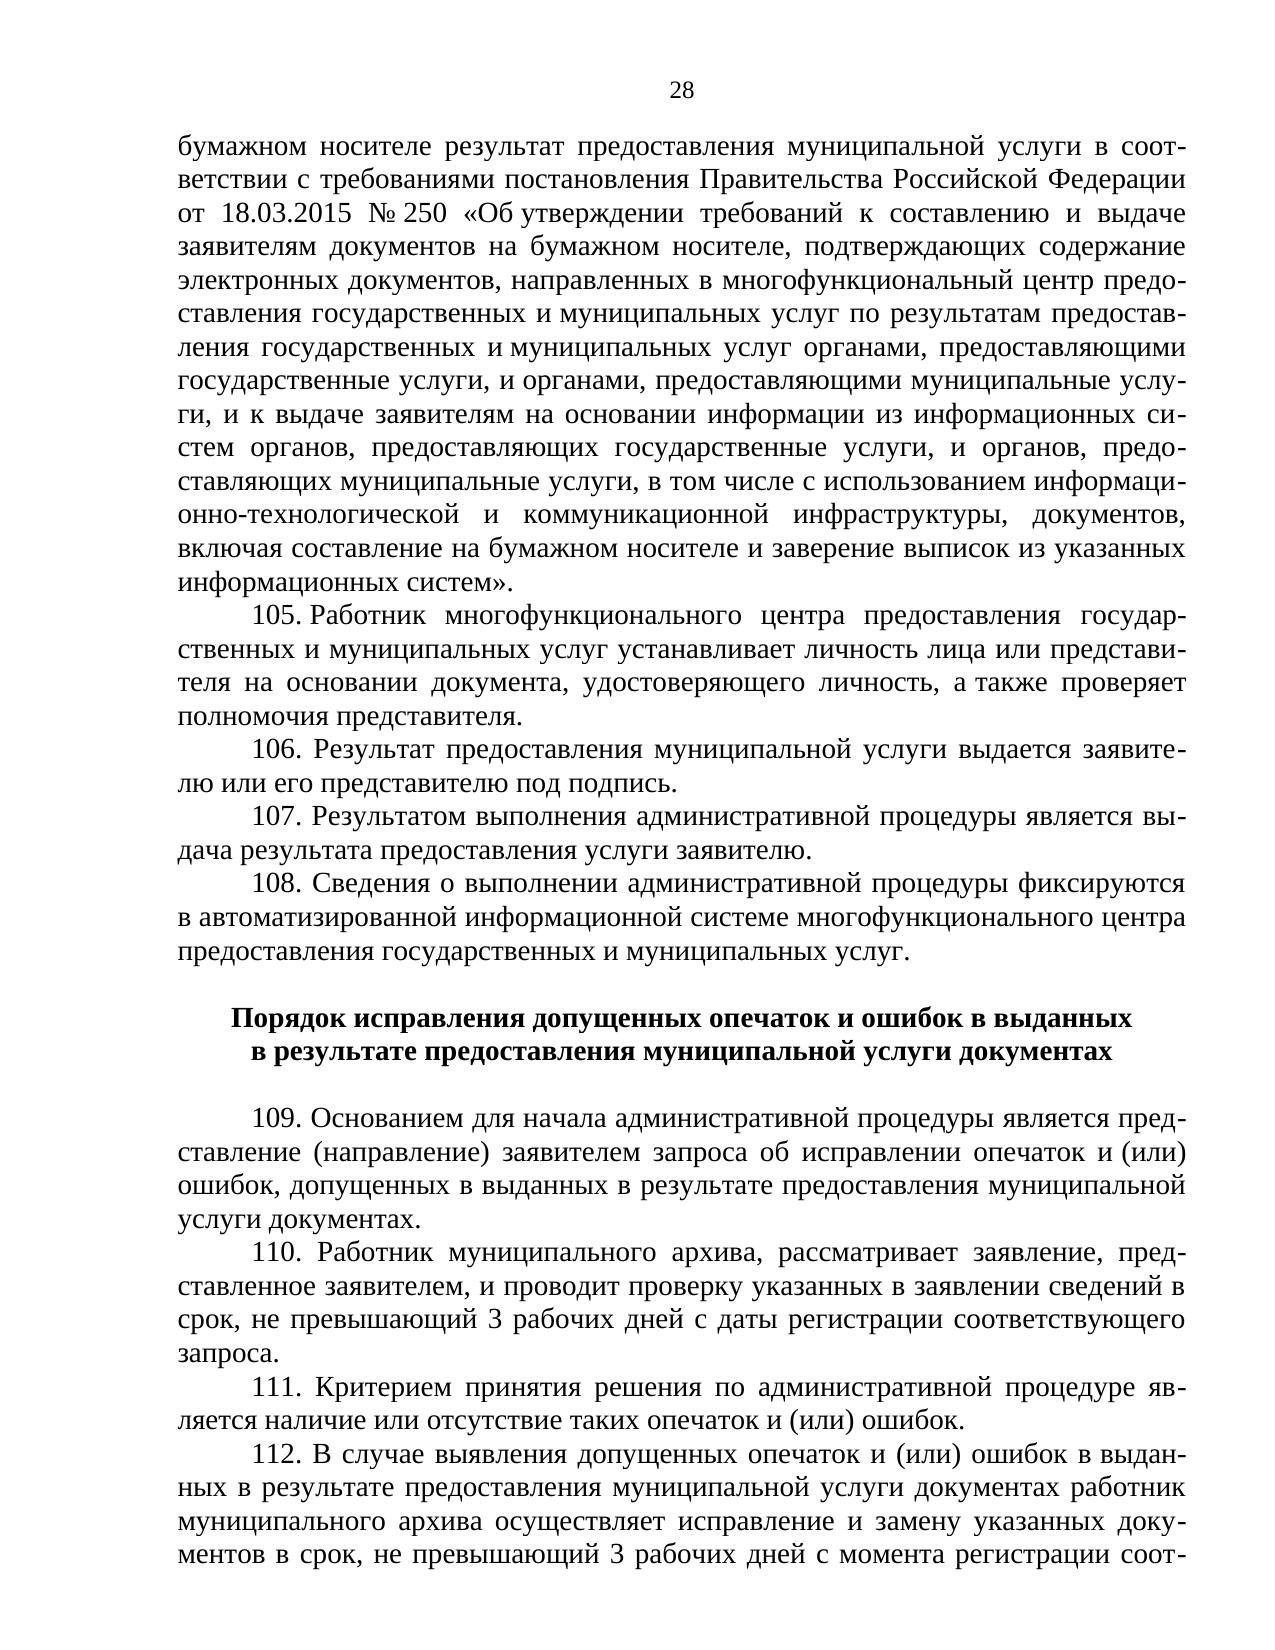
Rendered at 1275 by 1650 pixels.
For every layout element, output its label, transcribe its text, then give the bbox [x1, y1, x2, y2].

text 112. В случае выявления допущенных опечаток и (или) ошибок в выдан­ных в результате предоставления муниципальной услуги документах работник муниципального архива осуществляет исправление и замену указанных доку­ментов в срок, не превышающий 3 рабочих дней с момента регистрации соот­ [177, 1436, 1186, 1570]
text 106. Результат предоставления муниципальной услуги выдается заявите­лю или его представителю под подпись. [177, 731, 1186, 798]
text 107. Результатом выполнения административной процедуры является вы­дача результата предоставления услуги заявителю. [177, 798, 1186, 866]
text 108. Сведения о выполнении административной процедуры фиксируются в автоматизированной информационной системе многофункционального центра предоставления государственных и муниципальных услуг. [177, 866, 1186, 966]
text 105. Работник многофункционального центра предоставления государ­ственных и муниципальных услуг устанавливает личность лица или представи­теля на основании документа, удостоверяющего личность, а также проверяет полномочия представителя. [177, 597, 1186, 731]
text Порядок исправления допущенных опечаток и ошибок в выданных [177, 1000, 1186, 1033]
text в ре­зультате предоставления муниципальной услуги документах [177, 1033, 1186, 1067]
text 110. Работник муниципального архива, рассматривает заявление, пред­ставленное заявителем, и проводит проверку указанных в заявлении сведений в срок, не превышающий 3 рабочих дней с даты регистрации соответствующего запроса. [177, 1234, 1186, 1369]
text 111. Критерием принятия решения по административной процедуре яв­ляется наличие или отсутствие таких опечаток и (или) ошибок. [177, 1369, 1186, 1436]
text 109. Основанием для начала административной процедуры является пред­ставление (направление) заявителем запроса об исправлении опечаток и (или) ошибок, допущенных в выданных в результате предоставления муниципальной услуги документах. [177, 1100, 1186, 1234]
text бумажном носителе результат предоставления муниципальной услуги в соот­ветствии с требованиями постановления Правительства Российской Федерации от 18.03.2015 № 250 «Об утверждении требований к составлению и выдаче заявителям документов на бумажном носителе, подтверждающих содержание электронных документов, направленных в многофункциональный центр предо­ставления государственных и муниципальных услуг по результатам предостав­ления государственных и муниципальных услуг органами, предоставляющими государственные услуги, и органами, предоставляющими муниципальные услу­ги, и к выдаче заявителям на основании информации из информационных си­стем органов, предоставляющих государственные услуги, и органов, предо­ставляющих муниципальные услуги, в том числе с использованием информаци­онно-технологической и коммуникационной инфраструктуры, документов, включая составление на бумажном носителе и заверение выписок из указанных информационных систем». [177, 128, 1186, 597]
